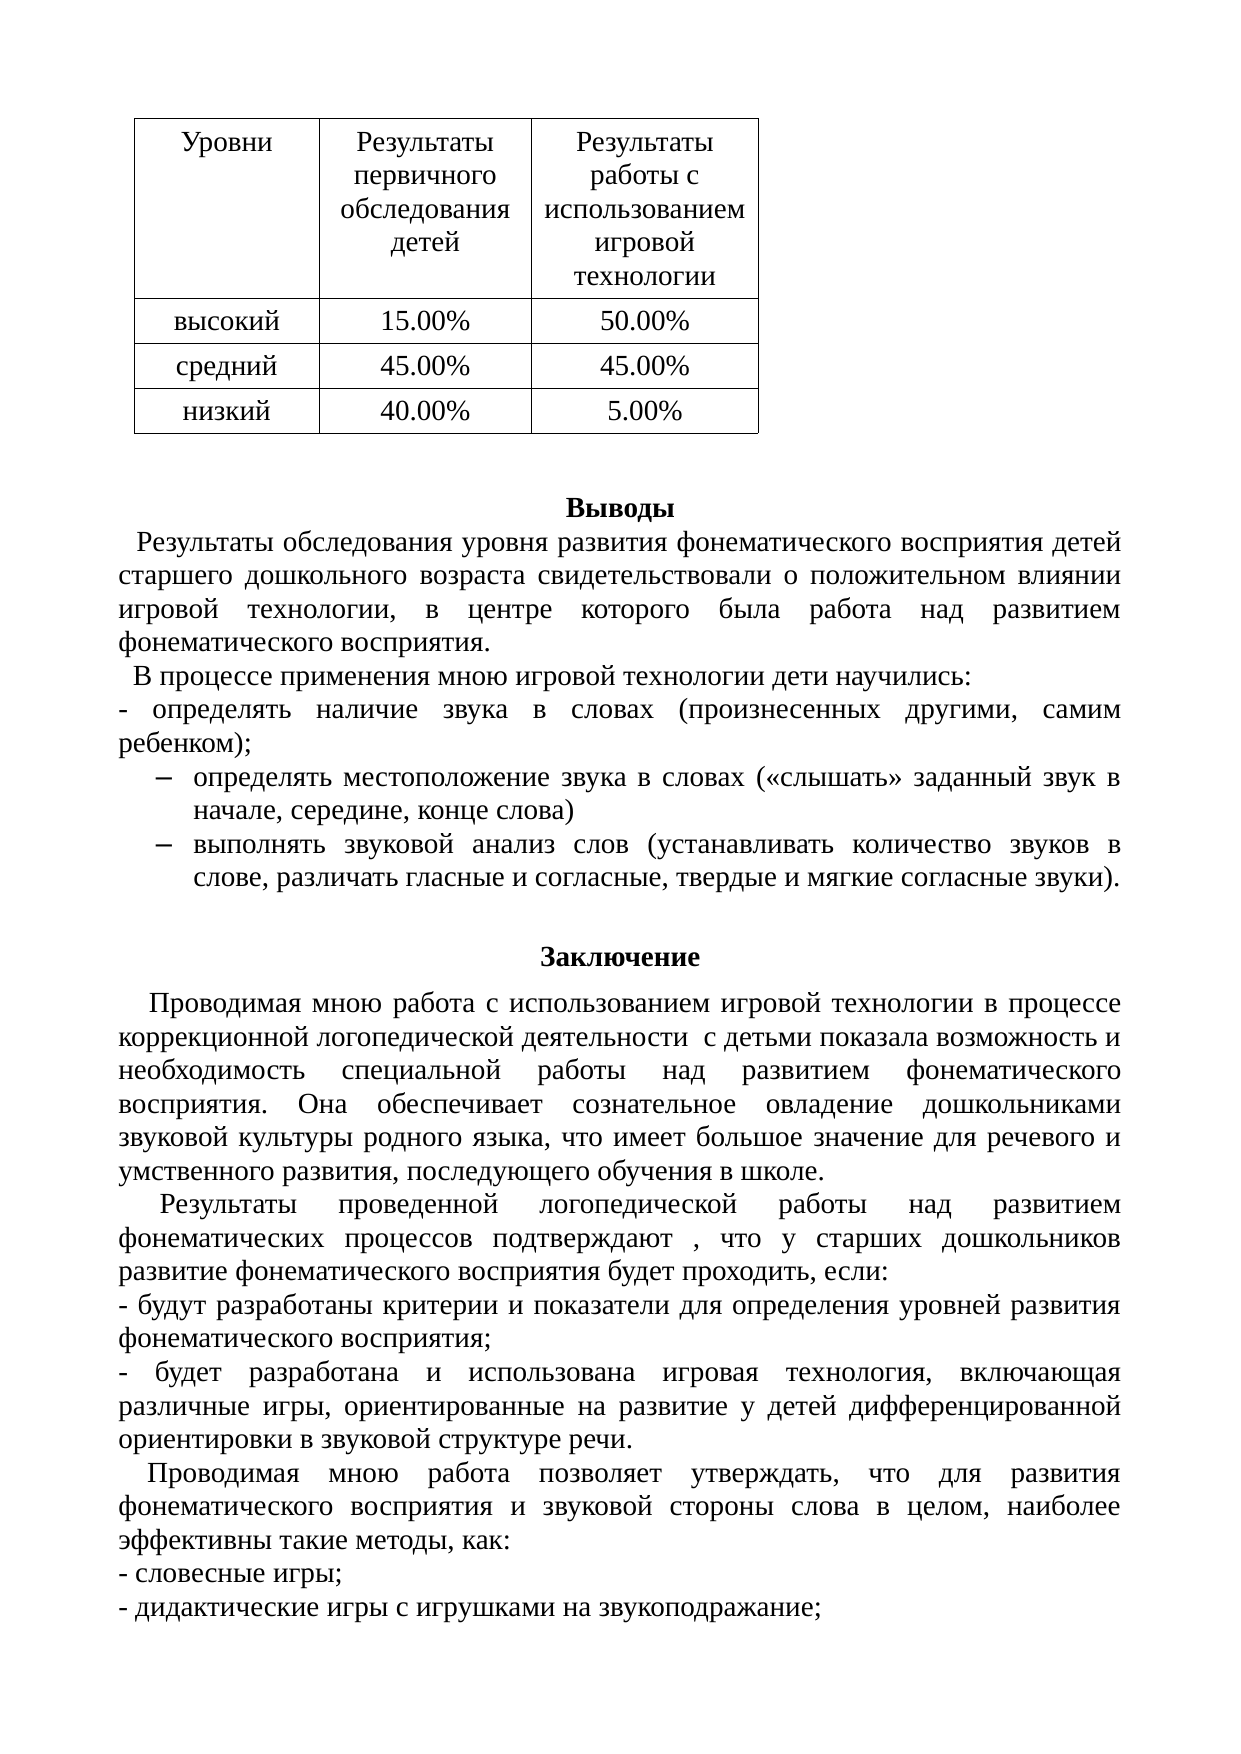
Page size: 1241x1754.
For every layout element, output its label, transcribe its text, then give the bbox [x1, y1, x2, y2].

text Результаты обследования уровня развития фонематического восприятия детей старшего дошкольного возраста свидетельствовали о положительном влиянии игровой технологии, в центре которого была работа над развитием фонематического восприятия. [118, 524, 1122, 658]
table_cell средний [135, 344, 319, 388]
table_cell 45,00% [532, 344, 758, 388]
table_cell 40,00% [320, 389, 531, 433]
text Выводы [118, 490, 1122, 524]
list выполнять звуковой анализ слов (устанавливать количество звуков в слове, различать гласные и согласные, твердые и мягкие согласные звуки). [156, 826, 1122, 893]
text - будет разработана и использована игровая технология, включающая различные игры, ориентированные на развитие у детей дифференцированной ориентировки в звуковой структуре речи. [118, 1354, 1122, 1455]
table_cell высокий [135, 299, 319, 342]
table_cell 50,00% [532, 299, 758, 342]
text - дидактические игры с игрушками на звукоподражание; [118, 1589, 1122, 1622]
table_header Результаты первичного обследования детей [320, 119, 531, 297]
table_cell 15,00% [320, 299, 531, 342]
text Проводимая мною работа с использованием игровой технологии в процессе коррекционной логопедической деятельности с детьми показала возможность и необходимость специальной работы над развитием фонематического восприятия. Она обеспечивает сознательное овладение дошкольниками звуковой культуры родного языка, что имеет большое значение для речевого и умственного развития, последующего обучения в школе. [118, 985, 1122, 1186]
table_cell низкий [135, 389, 319, 433]
text Заключение [118, 939, 1122, 973]
list определять местоположение звука в словах («слышать» заданный звук в начале, середине, конце слова) [156, 759, 1122, 826]
table_cell 5,00% [532, 389, 758, 433]
text - словесные игры; [118, 1555, 1122, 1589]
table_cell 45,00% [320, 344, 531, 388]
table_header Уровни [135, 119, 319, 297]
text В процессе применения мною игровой технологии дети научились: [118, 658, 1122, 692]
text Проводимая мною работа позволяет утверждать, что для развития фонематического восприятия и звуковой стороны слова в целом, наиболее эффективны такие методы, как: [118, 1455, 1122, 1555]
text - будут разработаны критерии и показатели для определения уровней развития фонематического восприятия; [118, 1287, 1122, 1354]
text - определять наличие звука в словах (произнесенных другими, самим ребенком); [118, 692, 1122, 759]
table_header Результаты работы с использованием игровой технологии [532, 119, 758, 297]
text Результаты проведенной логопедической работы над развитием фонематических процессов подтверждают , что у старших дошкольников развитие фонематического восприятия будет проходить, если: [118, 1186, 1122, 1287]
